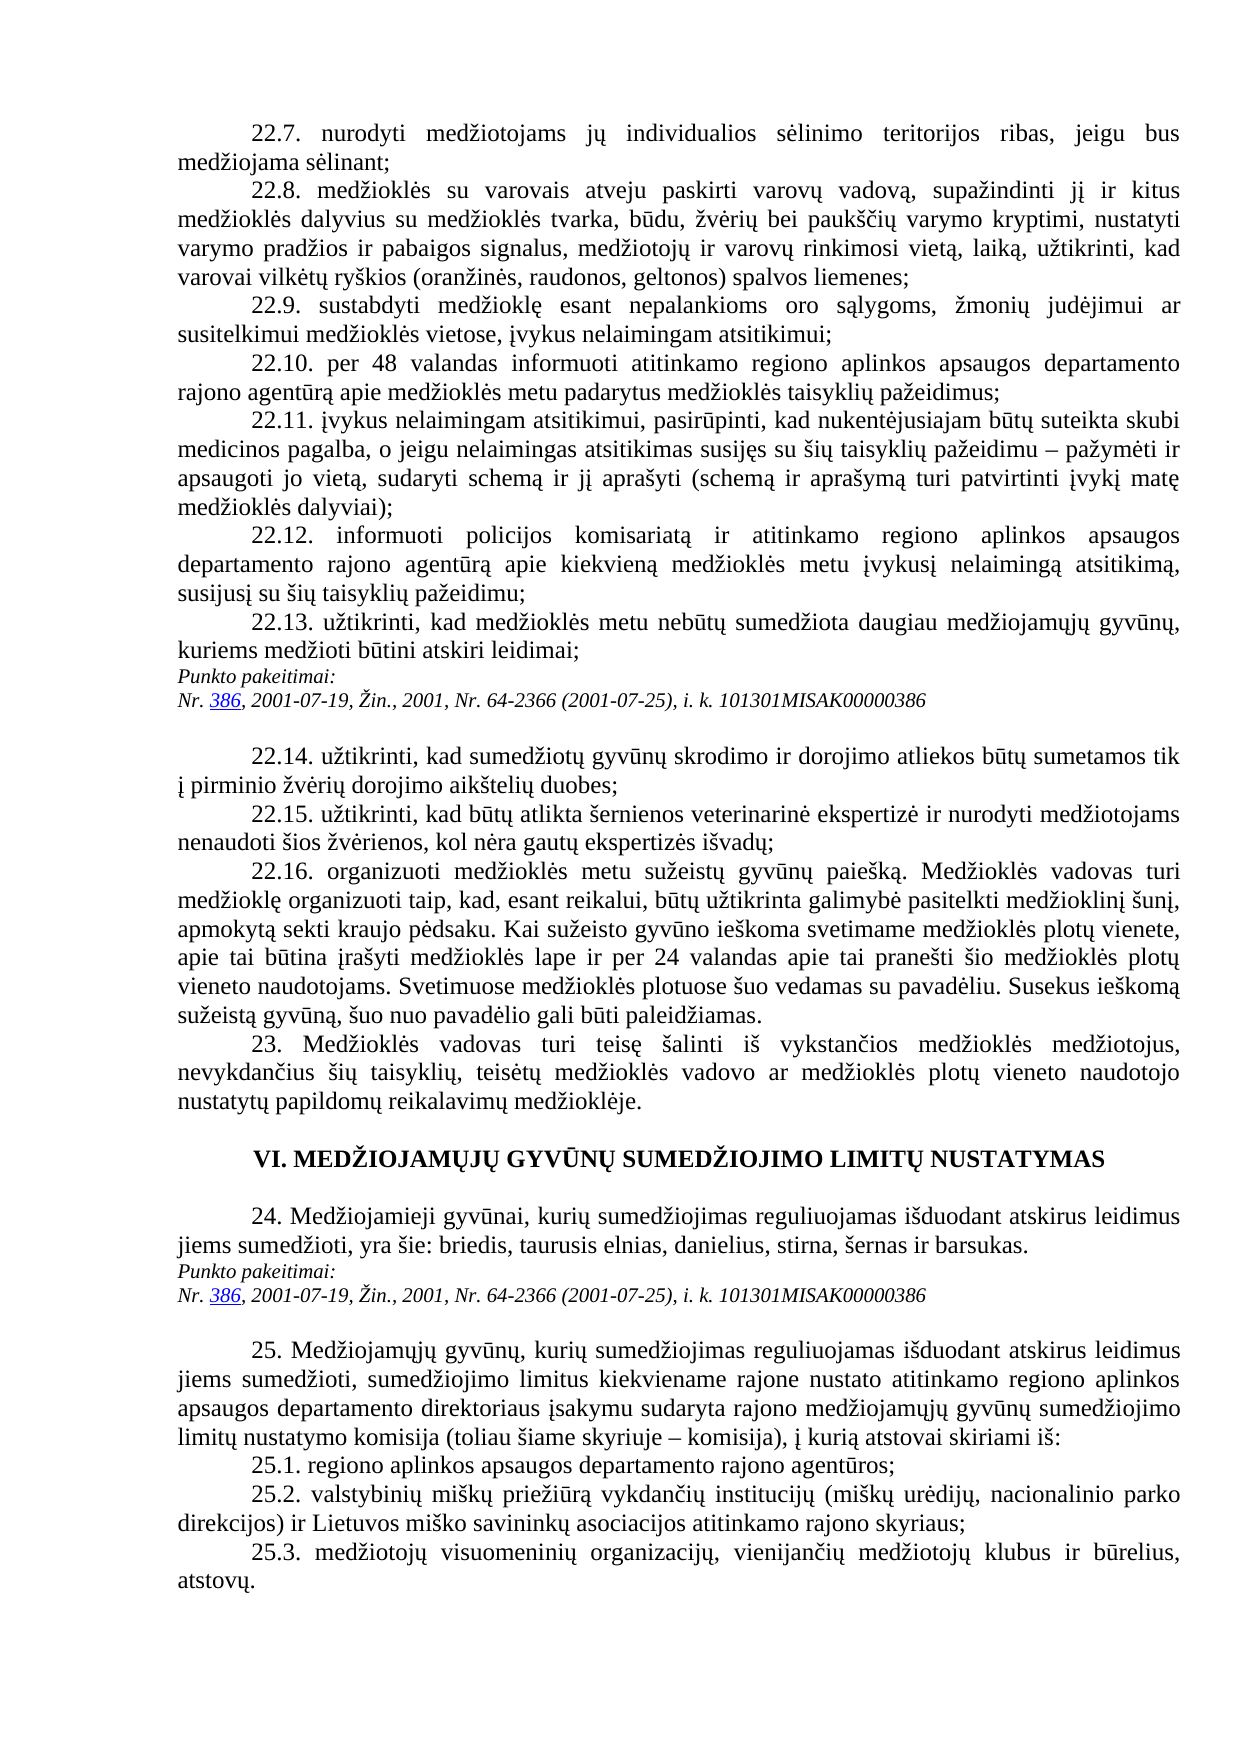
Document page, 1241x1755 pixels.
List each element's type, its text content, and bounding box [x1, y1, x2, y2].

text Nr. 386, 2001-07-19, Žin., 2001, Nr. 64-2366 (2001-07-25), i. k. 101301MISAK00000386 [177, 1283, 1181, 1307]
text 24. Medžiojamieji gyvūnai, kurių sumedžiojimas reguliuojamas išduodant atskirus leidimus jiems sumedžioti, yra šie: briedis, taurusis elnias, danielius, stirna, šernas ir barsukas. [177, 1201, 1181, 1259]
text 25.3. medžiotojų visuomeninių organizacijų, vienijančių medžiotojų klubus ir būrelius, atstovų. [177, 1537, 1181, 1594]
text Punkto pakeitimai: [177, 664, 1181, 688]
text 22.15. užtikrinti, kad būtų atlikta šernienos veterinarinė ekspertizė ir nurodyti medžiotojams nenaudoti šios žvėrienos, kol nėra gautų ekspertizės išvadų; [177, 799, 1181, 856]
text VI. MEDŽIOJAMŲJŲ GYVŪNŲ SUMEDŽIOJIMO LIMITŲ NUSTATYMAS [177, 1144, 1181, 1172]
text 22.16. organizuoti medžioklės metu sužeistų gyvūnų paiešką. Medžioklės vadovas turi medžioklę organizuoti taip, kad, esant reikalui, būtų užtikrinta galimybė pasitelkti medžioklinį šunį, apmokytą sekti kraujo pėdsaku. Kai sužeisto gyvūno ieškoma svetimame medžioklės plotų vienete, apie tai būtina įrašyti medžioklės lape ir per 24 valandas apie tai pranešti šio medžioklės plotų vieneto naudotojams. Svetimuose medžioklės plotuose šuo vedamas su pavadėliu. Susekus ieškomą sužeistą gyvūną, šuo nuo pavadėlio gali būti paleidžiamas. [177, 856, 1181, 1029]
text 22.11. įvykus nelaimingam atsitikimui, pasirūpinti, kad nukentėjusiajam būtų suteikta skubi medicinos pagalba, o jeigu nelaimingas atsitikimas susijęs su šių taisyklių pažeidimu – pažymėti ir apsaugoti jo vietą, sudaryti schemą ir jį aprašyti (schemą ir aprašymą turi patvirtinti įvykį matę medžioklės dalyviai); [177, 406, 1181, 521]
text 22.13. užtikrinti, kad medžioklės metu nebūtų sumedžiota daugiau medžiojamųjų gyvūnų, kuriems medžioti būtini atskiri leidimai; [177, 607, 1181, 664]
text 25. Medžiojamųjų gyvūnų, kurių sumedžiojimas reguliuojamas išduodant atskirus leidimus jiems sumedžioti, sumedžiojimo limitus kiekviename rajone nustato atitinkamo regiono aplinkos apsaugos departamento direktoriaus įsakymu sudaryta rajono medžiojamųjų gyvūnų sumedžiojimo limitų nustatymo komisija (toliau šiame skyriuje – komisija), į kurią atstovai skiriami iš: [177, 1336, 1181, 1451]
text 22.8. medžioklės su varovais atveju paskirti varovų vadovą, supažindinti jį ir kitus medžioklės dalyvius su medžioklės tvarka, būdu, žvėrių bei paukščių varymo kryptimi, nustatyti varymo pradžios ir pabaigos signalus, medžiotojų ir varovų rinkimosi vietą, laiką, užtikrinti, kad varovai vilkėtų ryškios (oranžinės, raudonos, geltonos) spalvos liemenes; [177, 176, 1181, 291]
text 22.7. nurodyti medžiotojams jų individualios sėlinimo teritorijos ribas, jeigu bus medžiojama sėlinant; [177, 118, 1181, 176]
text Punkto pakeitimai: [177, 1259, 1181, 1283]
text 25.1. regiono aplinkos apsaugos departamento rajono agentūros; [177, 1451, 1181, 1479]
text 22.12. informuoti policijos komisariatą ir atitinkamo regiono aplinkos apsaugos departamento rajono agentūrą apie kiekvieną medžioklės metu įvykusį nelaimingą atsitikimą, susijusį su šių taisyklių pažeidimu; [177, 521, 1181, 607]
text 22.10. per 48 valandas informuoti atitinkamo regiono aplinkos apsaugos departamento rajono agentūrą apie medžioklės metu padarytus medžioklės taisyklių pažeidimus; [177, 348, 1181, 406]
text Nr. 386, 2001-07-19, Žin., 2001, Nr. 64-2366 (2001-07-25), i. k. 101301MISAK00000386 [177, 688, 1181, 712]
text 22.14. užtikrinti, kad sumedžiotų gyvūnų skrodimo ir dorojimo atliekos būtų sumetamos tik į pirminio žvėrių dorojimo aikštelių duobes; [177, 741, 1181, 799]
text 25.2. valstybinių miškų priežiūrą vykdančių institucijų (miškų urėdijų, nacionalinio parko direkcijos) ir Lietuvos miško savininkų asociacijos atitinkamo rajono skyriaus; [177, 1479, 1181, 1537]
text 22.9. sustabdyti medžioklę esant nepalankioms oro sąlygoms, žmonių judėjimui ar susitelkimui medžioklės vietose, įvykus nelaimingam atsitikimui; [177, 291, 1181, 348]
text 23. Medžioklės vadovas turi teisę šalinti iš vykstančios medžioklės medžiotojus, nevykdančius šių taisyklių, teisėtų medžioklės vadovo ar medžioklės plotų vieneto naudotojo nustatytų papildomų reikalavimų medžioklėje. [177, 1029, 1181, 1115]
